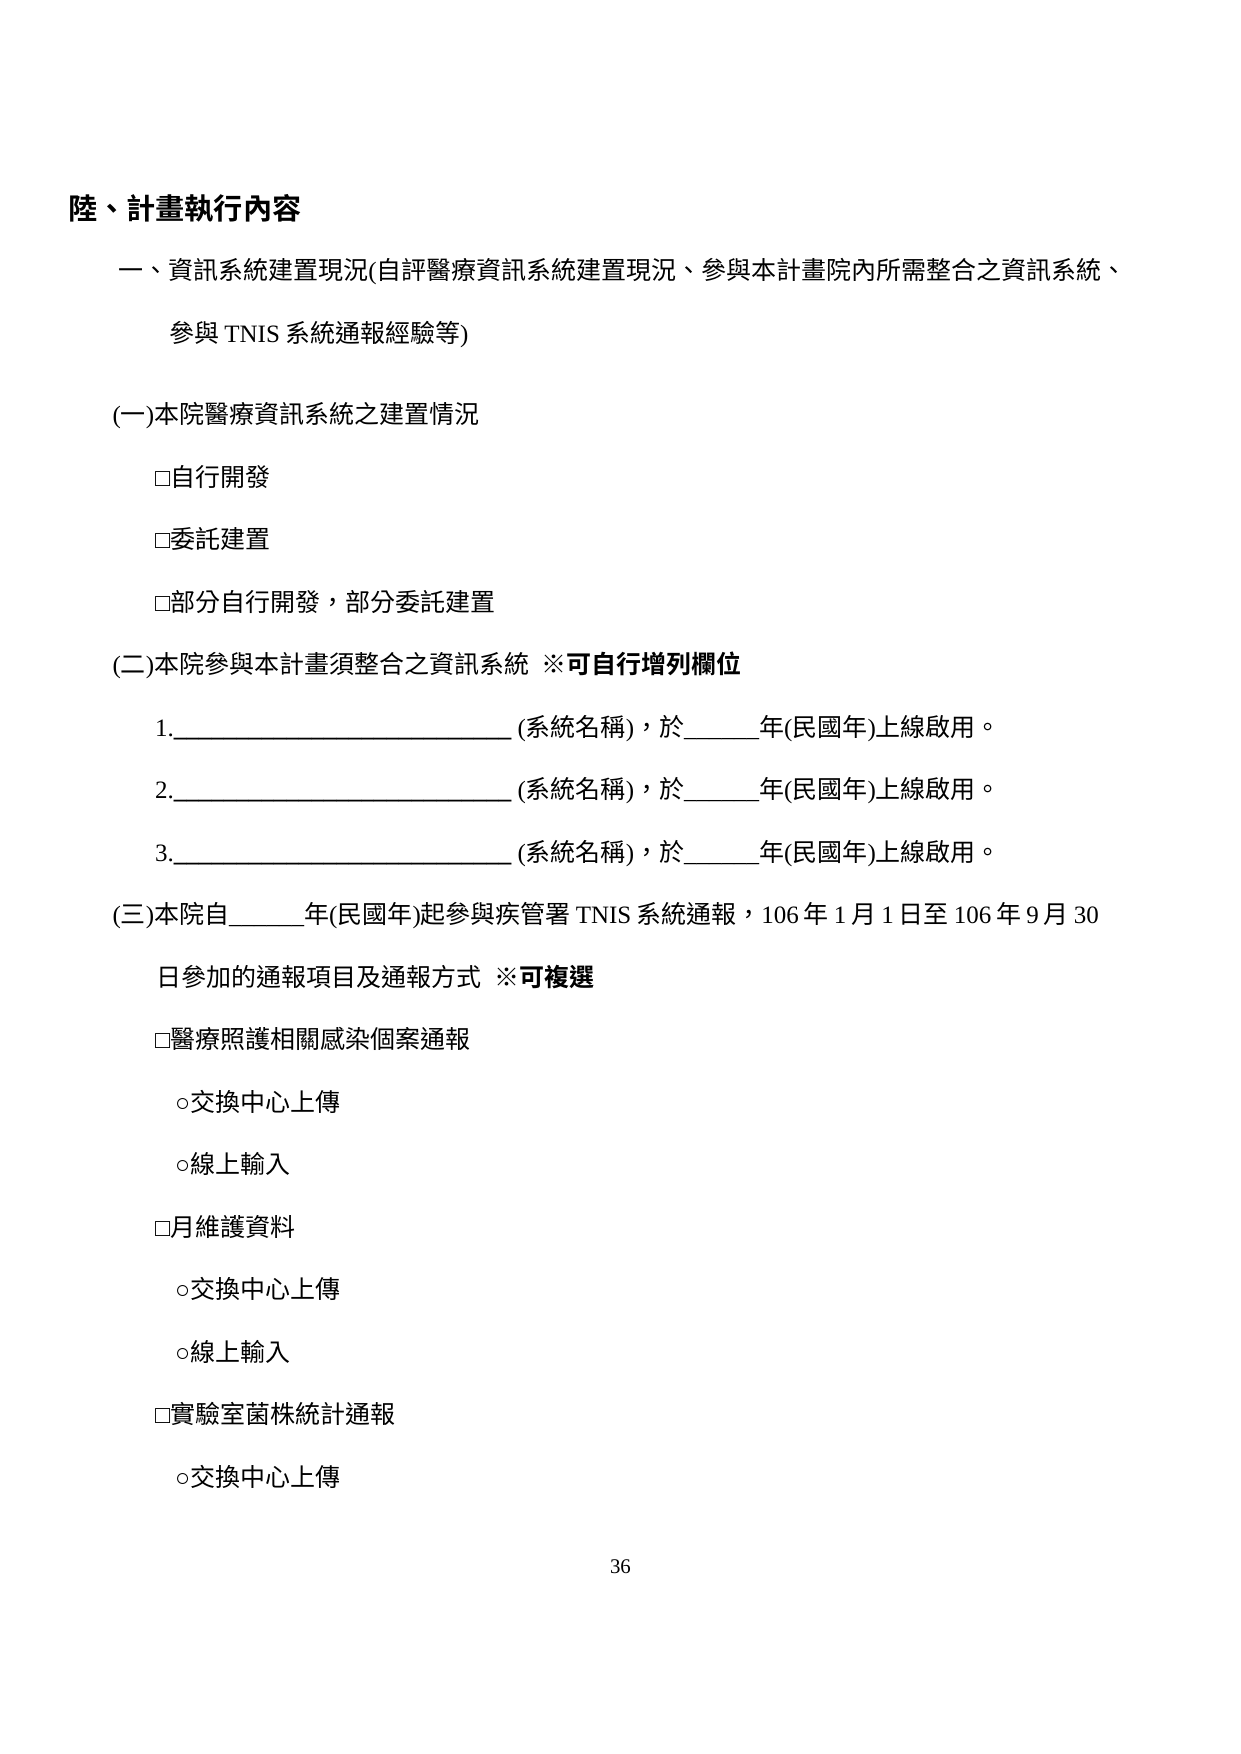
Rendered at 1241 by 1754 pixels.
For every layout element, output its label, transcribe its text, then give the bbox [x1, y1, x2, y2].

text 一、資訊系統建置現況(自評醫療資訊系統建置現況、參與本計畫院內所需整合之資訊系統、參與TNIS系統通報經驗等) [118, 227, 1122, 352]
text □月維護資料 [112, 1183, 1128, 1246]
text 3.___________________________ (系統名稱)，於______年(民國年)上線啟用。 [112, 808, 1128, 871]
text □醫療照護相關感染個案通報 [112, 996, 1128, 1058]
text 2.___________________________ (系統名稱)，於______年(民國年)上線啟用。 [112, 746, 1128, 808]
text (二)本院參與本計畫須整合之資訊系統 ※可自行增列欄位 [112, 621, 1128, 683]
text □委託建置 [112, 496, 1128, 558]
text □實驗室菌株統計通報 [112, 1371, 1128, 1433]
text ○線上輸入 [112, 1308, 1128, 1371]
text ○交換中心上傳 [112, 1433, 1128, 1496]
text ○交換中心上傳 [112, 1246, 1128, 1308]
text □自行開發 [112, 433, 1128, 496]
text □部分自行開發，部分委託建置 [112, 558, 1128, 621]
text (三)本院自______年(民國年)起參與疾管署TNIS系統通報，106年1月1日至106年9月30日參加的通報項目及通報方式 ※可複選 [112, 871, 1128, 996]
text ○線上輸入 [112, 1121, 1128, 1183]
text 1.___________________________ (系統名稱)，於______年(民國年)上線啟用。 [112, 683, 1128, 746]
text (一)本院醫療資訊系統之建置情況 [112, 371, 1128, 433]
text ○交換中心上傳 [112, 1058, 1128, 1121]
text 陸、計畫執行內容 [68, 165, 1146, 227]
